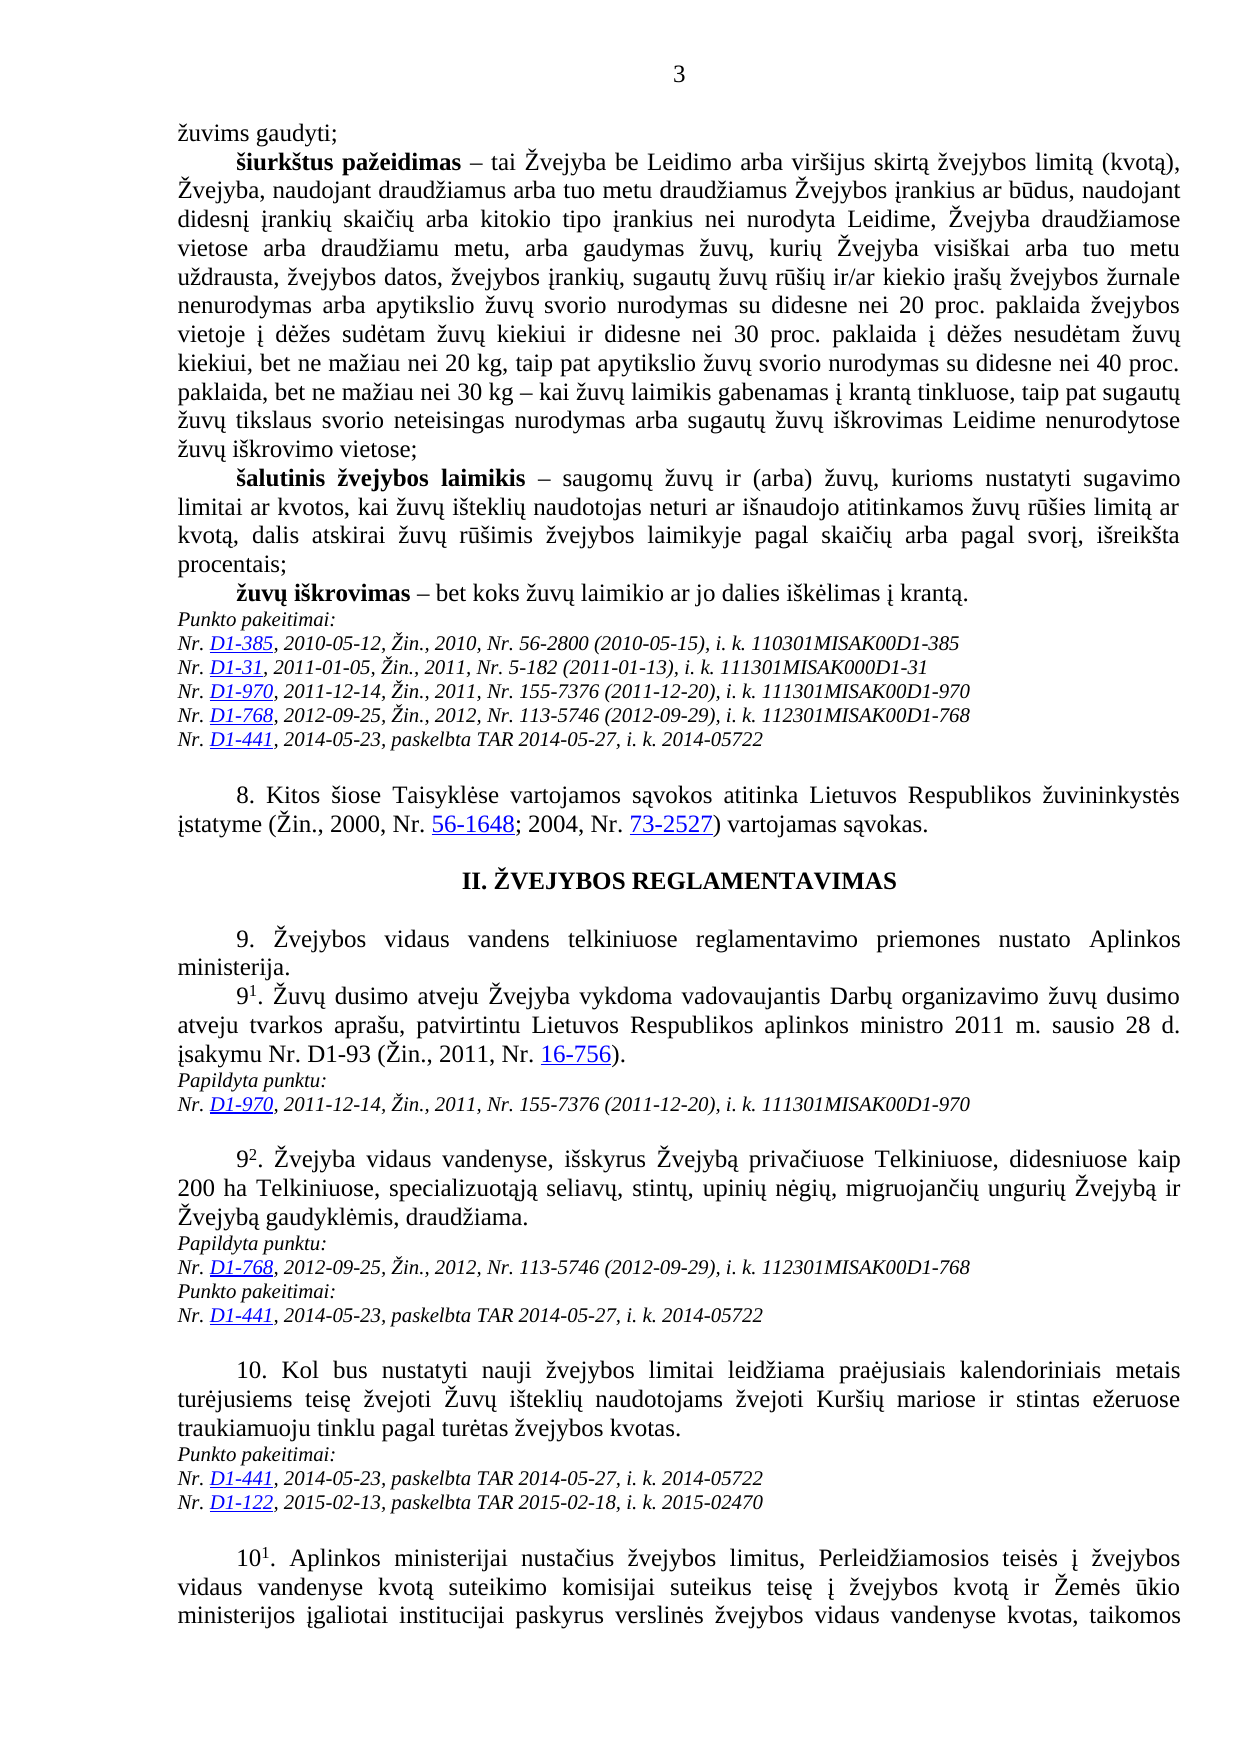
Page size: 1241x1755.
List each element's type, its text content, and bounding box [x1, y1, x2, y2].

text 10. Kol bus nustatyti nauji žvejybos limitai leidžiama praėjusiais kalendoriniais metais turėjusiems teisę žvejoti Žuvų išteklių naudotojams žvejoti Kuršių mariose ir stintas ežeruose traukiamuoju tinklu pagal turėtas žvejybos kvotas. [177, 1356, 1181, 1442]
text 9. Žvejybos vidaus vandens telkiniuose reglamentavimo priemones nustato Aplinkos ministerija. [177, 924, 1181, 981]
text 101. Aplinkos ministerijai nustačius žvejybos limitus, Perleidžiamosios teisės į žvejybos vidaus vandenyse kvotą suteikimo komisijai suteikus teisę į žvejybos kvotą ir Žemės ūkio ministerijos įgaliotai institucijai paskyrus verslinės žvejybos vidaus vandenyse kvotas, taikomos [177, 1543, 1181, 1629]
text Nr. D1-970, 2011-12-14, Žin., 2011, Nr. 155-7376 (2011-12-20), i. k. 111301MISAK00D1-970 [177, 679, 1181, 703]
text Nr. D1-441, 2014-05-23, paskelbta TAR 2014-05-27, i. k. 2014-05722 [177, 1466, 1181, 1490]
text 92. Žvejyba vidaus vandenyse, išskyrus Žvejybą privačiuose Telkiniuose, didesniuose kaip 200 ha Telkiniuose, specializuotąją seliavų, stintų, upinių nėgių, migruojančių ungurių Žvejybą ir Žvejybą gaudyklėmis, draudžiama. [177, 1144, 1181, 1231]
text 91. Žuvų dusimo atveju Žvejyba vykdoma vadovaujantis Darbų organizavimo žuvų dusimo atveju tvarkos aprašu, patvirtintu Lietuvos Respublikos aplinkos ministro 2011 m. sausio 28 d. įsakymu Nr. D1-93 (Žin., 2011, Nr. 16-756). [177, 981, 1181, 1067]
text žuvims gaudyti; [177, 118, 1181, 147]
text II. ŽVEJYBOS REGLAMENTAVIMAS [177, 866, 1181, 895]
text šiurkštus pažeidimas – tai Žvejyba be Leidimo arba viršijus skirtą žvejybos limitą (kvotą), Žvejyba, naudojant draudžiamus arba tuo metu draudžiamus Žvejybos įrankius ar būdus, naudojant didesnį įrankių skaičių arba kitokio tipo įrankius nei nurodyta Leidime, Žvejyba draudžiamose vietose arba draudžiamu metu, arba gaudymas žuvų, kurių Žvejyba visiškai arba tuo metu uždrausta, žvejybos datos, žvejybos įrankių, sugautų žuvų rūšių ir/ar kiekio įrašų žvejybos žurnale nenurodymas arba apytikslio žuvų svorio nurodymas su didesne nei 20 proc. paklaida žvejybos vietoje į dėžes sudėtam žuvų kiekiui ir didesne nei 30 proc. paklaida į dėžes nesudėtam žuvų kiekiui, bet ne mažiau nei 20 kg, taip pat apytikslio žuvų svorio nurodymas su didesne nei 40 proc. paklaida, bet ne mažiau nei 30 kg – kai žuvų laimikis gabenamas į krantą tinkluose, taip pat sugautų žuvų tikslaus svorio neteisingas nurodymas arba sugautų žuvų iškrovimas Leidime nenurodytose žuvų iškrovimo vietose; [177, 147, 1181, 463]
text Punkto pakeitimai: [177, 1279, 1181, 1303]
text Nr. D1-768, 2012-09-25, Žin., 2012, Nr. 113-5746 (2012-09-29), i. k. 112301MISAK00D1-768 [177, 1255, 1181, 1279]
text Punkto pakeitimai: [177, 1442, 1181, 1466]
text Punkto pakeitimai: [177, 607, 1181, 631]
text Nr. D1-31, 2011-01-05, Žin., 2011, Nr. 5-182 (2011-01-13), i. k. 111301MISAK000D1-31 [177, 655, 1181, 679]
text Nr. D1-768, 2012-09-25, Žin., 2012, Nr. 113-5746 (2012-09-29), i. k. 112301MISAK00D1-768 [177, 703, 1181, 727]
text Nr. D1-441, 2014-05-23, paskelbta TAR 2014-05-27, i. k. 2014-05722 [177, 727, 1181, 751]
text Nr. D1-122, 2015-02-13, paskelbta TAR 2015-02-18, i. k. 2015-02470 [177, 1490, 1181, 1514]
text žuvų iškrovimas – bet koks žuvų laimikio ar jo dalies iškėlimas į krantą. [177, 578, 1181, 607]
text 8. Kitos šiose Taisyklėse vartojamos sąvokos atitinka Lietuvos Respublikos žuvininkystės įstatyme (Žin., 2000, Nr. 56-1648; 2004, Nr. 73-2527) vartojamas sąvokas. [177, 780, 1181, 837]
text Papildyta punktu: [177, 1231, 1181, 1255]
text šalutinis žvejybos laimikis – saugomų žuvų ir (arba) žuvų, kurioms nustatyti sugavimo limitai ar kvotos, kai žuvų išteklių naudotojas neturi ar išnaudojo atitinkamos žuvų rūšies limitą ar kvotą, dalis atskirai žuvų rūšimis žvejybos laimikyje pagal skaičių arba pagal svorį, išreikšta procentais; [177, 463, 1181, 578]
text Papildyta punktu: [177, 1067, 1181, 1092]
text Nr. D1-970, 2011-12-14, Žin., 2011, Nr. 155-7376 (2011-12-20), i. k. 111301MISAK00D1-970 [177, 1092, 1181, 1116]
text Nr. D1-385, 2010-05-12, Žin., 2010, Nr. 56-2800 (2010-05-15), i. k. 110301MISAK00D1-385 [177, 631, 1181, 655]
text Nr. D1-441, 2014-05-23, paskelbta TAR 2014-05-27, i. k. 2014-05722 [177, 1303, 1181, 1327]
